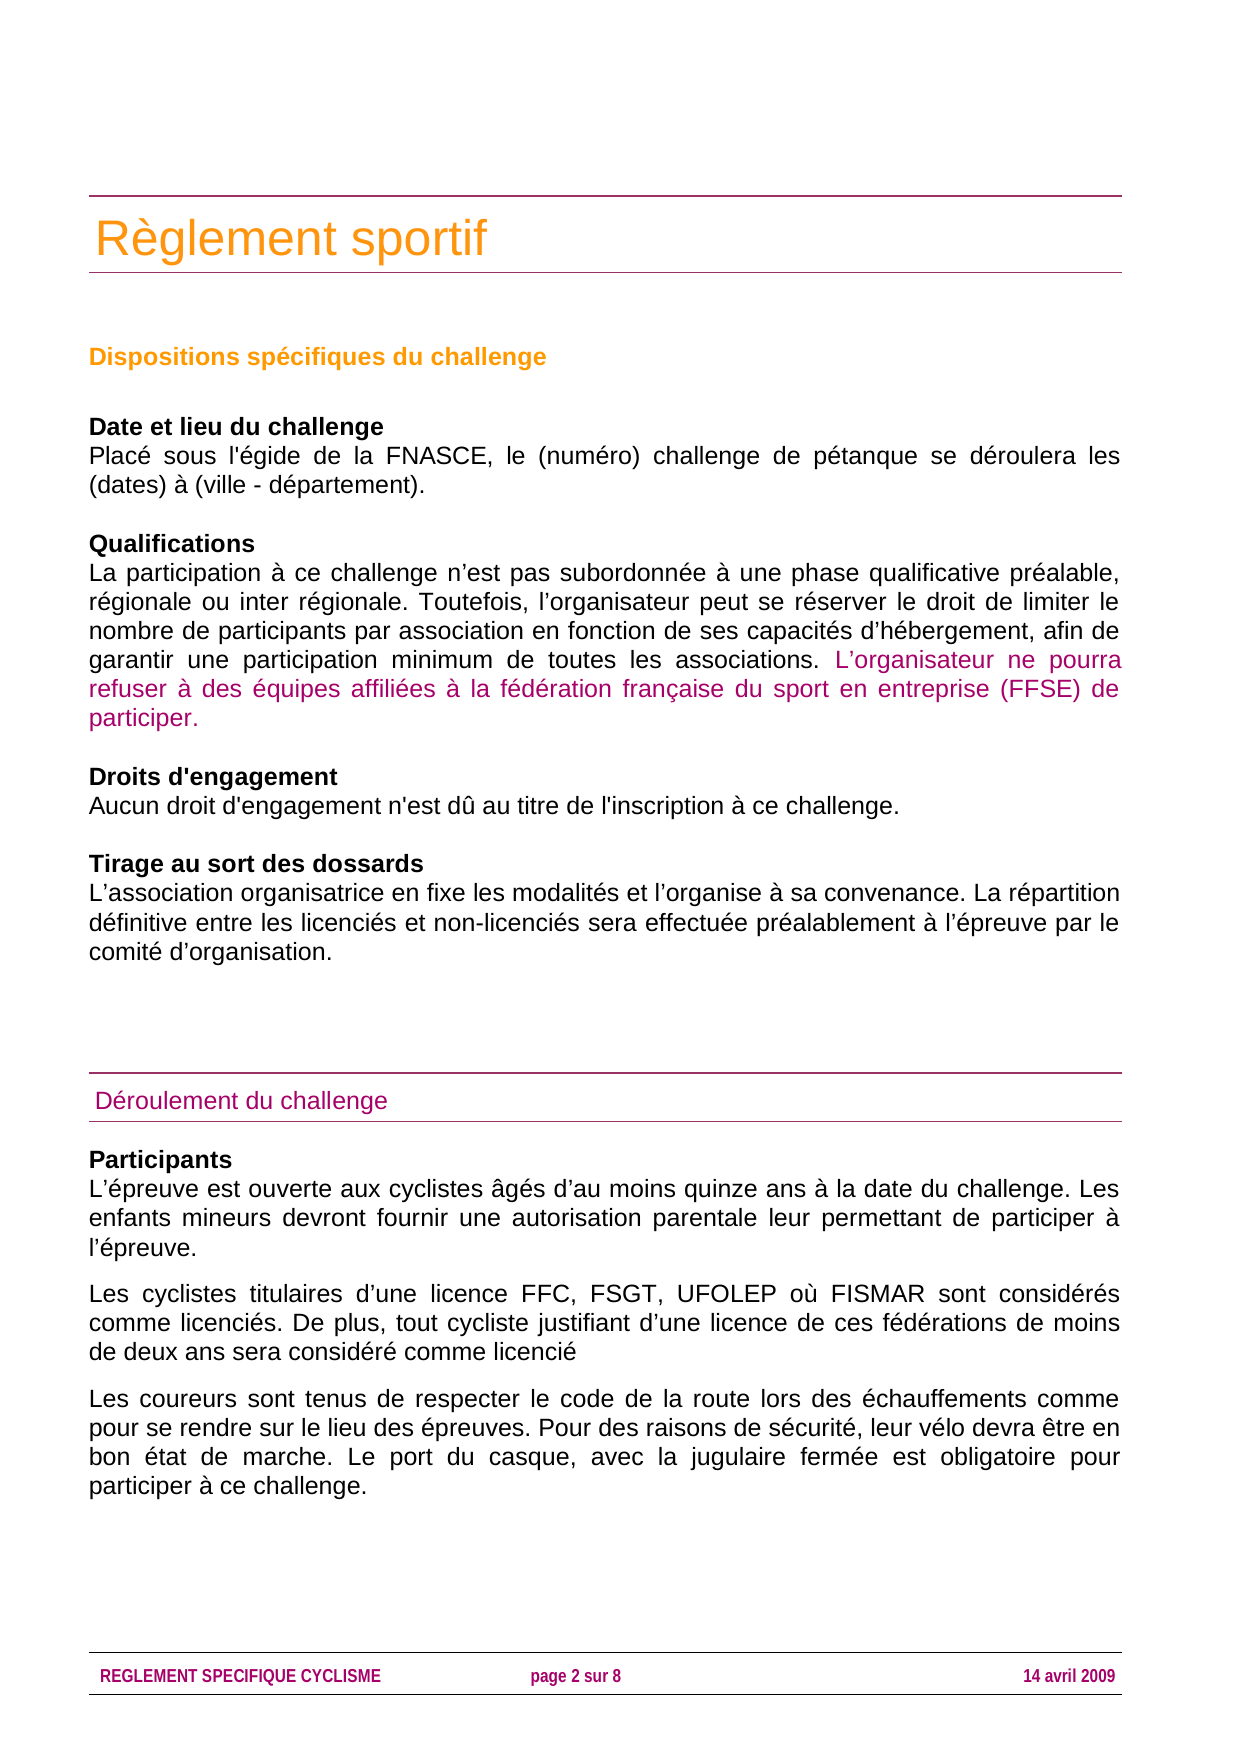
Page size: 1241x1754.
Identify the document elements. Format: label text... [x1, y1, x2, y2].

subtitle Règlement sportif [88, 196, 1122, 273]
text La participation à ce challenge n’est pas subordonnée à une phase qualificative préalable, régionale ou inter régionale. Toutefois, l’organisateur peut se réserver le droit de limiter le nombre de participants par association en fonction de ses capacités d’hébergement, afin de garantir une participation minimum de toutes les associations. L’organisateur ne pourra refuser à des équipes affiliées à la fédération française du sport en entreprise (FFSE) de participer. [88, 558, 1122, 732]
subtitle Dispositions spécifiques du challenge [88, 342, 1122, 371]
text L’association organisatrice en fixe les modalités et l’organise à sa convenance. La répartition définitive entre les licenciés et non-licenciés sera effectuée préalablement à l’épreuve par le comité d’organisation. [88, 878, 1122, 966]
text L’épreuve est ouverte aux cyclistes âgés d’au moins quinze ans à la date du challenge. Les enfants mineurs devront fournir une autorisation parentale leur permettant de participer à l’épreuve. [88, 1174, 1122, 1261]
subtitle Droits d'engagement [88, 762, 1122, 791]
subtitle Date et lieu du challenge [88, 412, 1122, 441]
subtitle Tirage au sort des dossards [88, 849, 1122, 878]
text Les coureurs sont tenus de respecter le code de la route lors des échauffements comme pour se rendre sur le lieu des épreuves. Pour des raisons de sécurité, leur vélo devra être en bon état de marche. Le port du casque, avec la jugulaire fermée est obligatoire pour participer à ce challenge. [88, 1384, 1122, 1500]
subtitle Qualifications [88, 529, 1122, 558]
subtitle Participants [88, 1145, 1122, 1174]
subtitle Déroulement du challenge [88, 1073, 1122, 1122]
text Les cyclistes titulaires d’une licence FFC, FSGT, UFOLEP où FISMAR sont considérés comme licenciés. De plus, tout cycliste justifiant d’une licence de ces fédérations de moins de deux ans sera considéré comme licencié [88, 1279, 1122, 1366]
text Placé sous l'égide de la FNASCE, le (numéro) challenge de pétanque se déroulera les (dates) à (ville - département). [88, 441, 1122, 499]
text Aucun droit d'engagement n'est dû au titre de l'inscription à ce challenge. [88, 791, 1122, 820]
